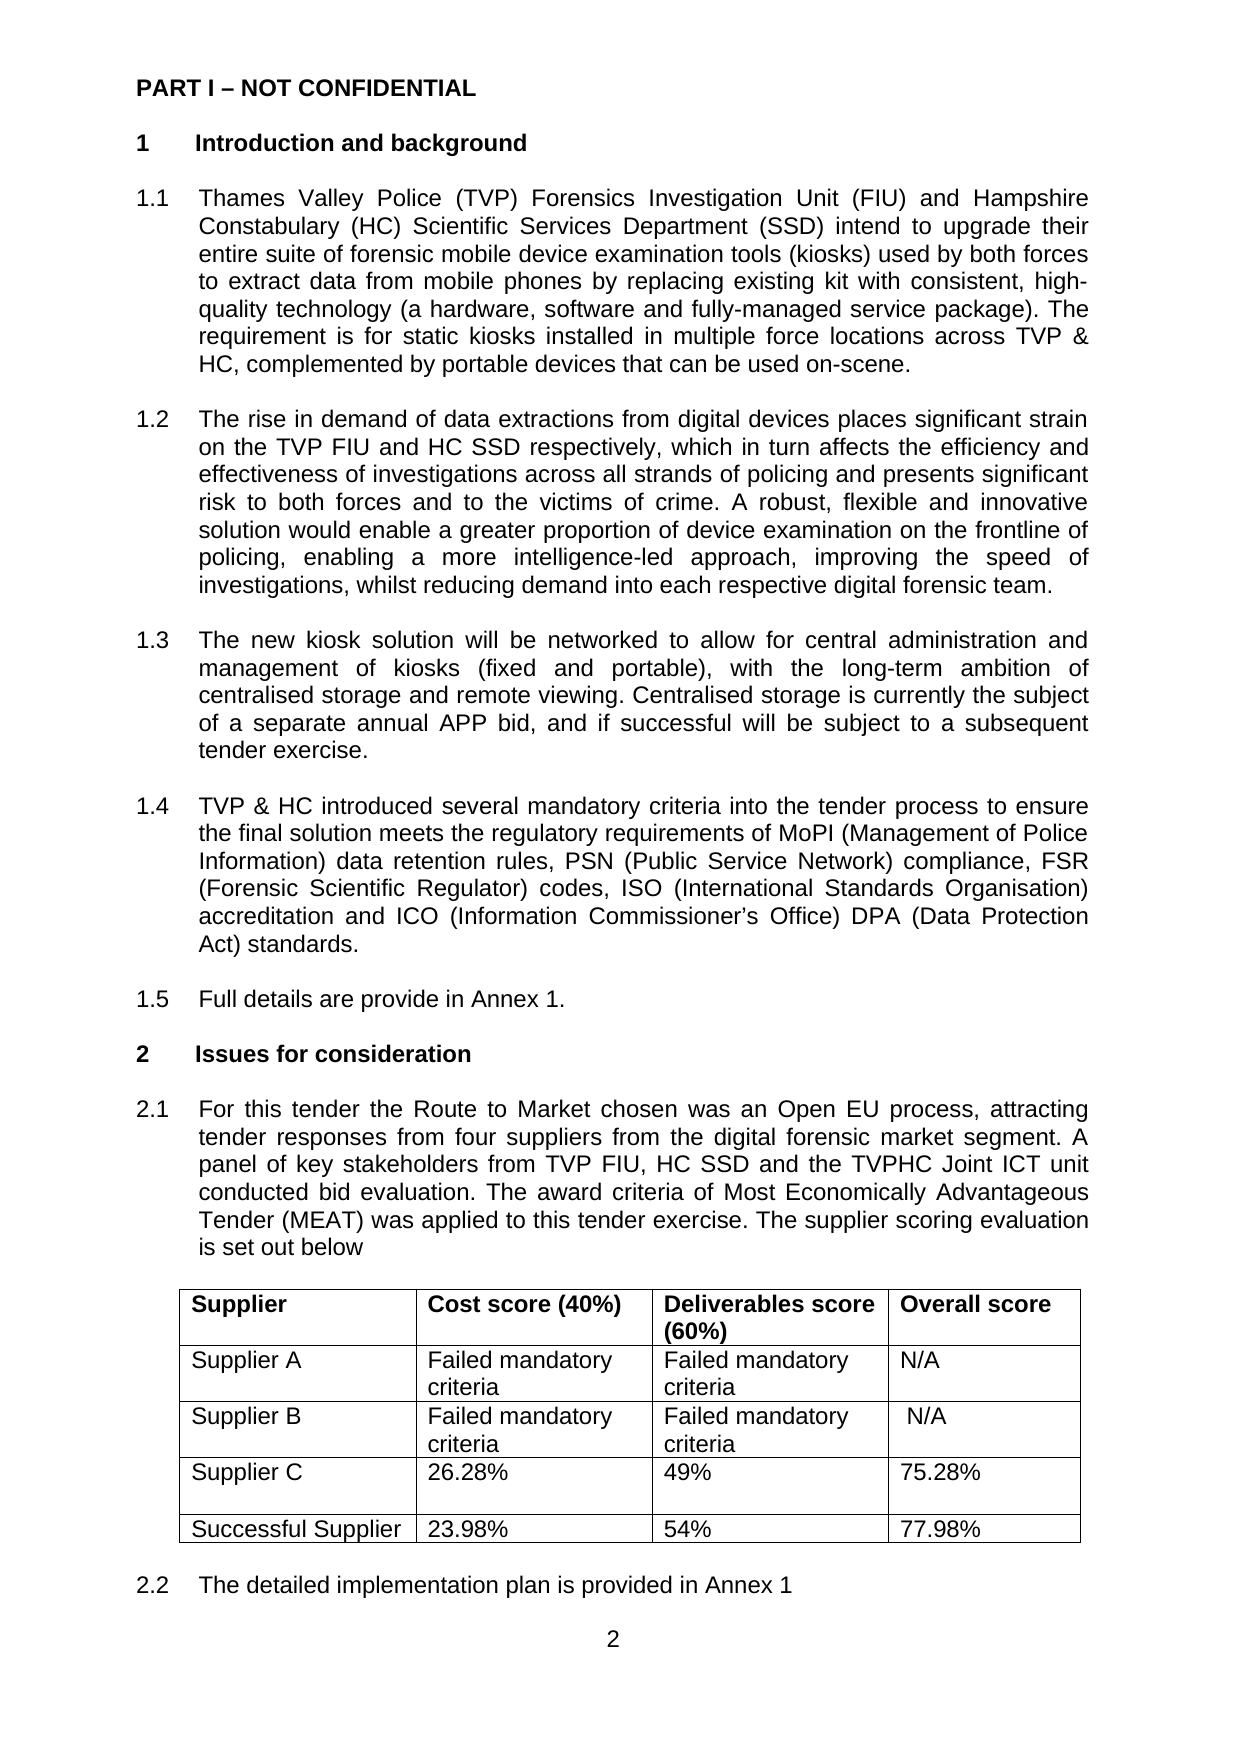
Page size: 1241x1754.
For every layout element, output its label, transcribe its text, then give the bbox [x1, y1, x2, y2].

table_cell N/A [889, 1346, 1080, 1401]
table_cell Successful Supplier [180, 1515, 416, 1542]
table_header Cost score (40%) [417, 1290, 652, 1345]
table_cell 54% [653, 1515, 888, 1542]
table_header Overall score [889, 1290, 1080, 1345]
table_cell 75.28% [889, 1458, 1080, 1513]
table_cell Failed mandatory criteria [653, 1402, 888, 1457]
table_cell Supplier B [180, 1402, 416, 1457]
table_cell 23.98% [417, 1515, 652, 1542]
table_cell Supplier A [180, 1346, 416, 1401]
table_cell 49% [653, 1458, 888, 1513]
table_cell Supplier C [180, 1458, 416, 1513]
list Full details are provide in Annex 1. [136, 985, 1090, 1012]
list Issues for consideration [136, 1040, 1090, 1068]
list Introduction and background [136, 129, 1090, 157]
list For this tender the Route to Market chosen was an Open EU process, attracting tender responses from four suppliers from the digital forensic market segment. A panel of key stakeholders from TVP FIU, HC SSD and the TVPHC Joint ICT unit conducted bid evaluation. The award criteria of Most Economically Advantageous Tender (MEAT) was applied to this tender exercise. The supplier scoring evaluation is set out below [136, 1095, 1090, 1261]
table_cell 77.98% [889, 1515, 1080, 1542]
list The detailed implementation plan is provided in Annex 1 [136, 1571, 1090, 1598]
table_cell N/A [889, 1402, 1080, 1457]
table_cell 26.28% [417, 1458, 652, 1513]
list The rise in demand of data extractions from digital devices places significant strain on the TVP FIU and HC SSD respectively, which in turn affects the efficiency and effectiveness of investigations across all strands of policing and presents significant risk to both forces and to the victims of crime. A robust, flexible and innovative solution would enable a greater proportion of device examination on the frontline of policing, enabling a more intelligence-led approach, improving the speed of investigations, whilst reducing demand into each respective digital forensic team. [136, 405, 1090, 598]
table_cell Failed mandatory criteria [417, 1402, 652, 1457]
list TVP & HC introduced several mandatory criteria into the tender process to ensure the final solution meets the regulatory requirements of MoPI (Management of Police Information) data retention rules, PSN (Public Service Network) compliance, FSR (Forensic Scientific Regulator) codes, ISO (International Standards Organisation) accreditation and ICO (Information Commissioner’s Office) DPA (Data Protection Act) standards. [136, 792, 1090, 957]
list The new kiosk solution will be networked to allow for central administration and management of kiosks (fixed and portable), with the long-term ambition of centralised storage and remote viewing. Centralised storage is currently the subject of a separate annual APP bid, and if successful will be subject to a subsequent tender exercise. [136, 626, 1090, 764]
table_cell Failed mandatory criteria [653, 1346, 888, 1401]
table_header Supplier [180, 1290, 416, 1345]
list Thames Valley Police (TVP) Forensics Investigation Unit (FIU) and Hampshire Constabulary (HC) Scientific Services Department (SSD) intend to upgrade their entire suite of forensic mobile device examination tools (kiosks) used by both forces to extract data from mobile phones by replacing existing kit with consistent, high-quality technology (a hardware, software and fully-managed service package). The requirement is for static kiosks installed in multiple force locations across TVP & HC, complemented by portable devices that can be used on-scene. [136, 184, 1090, 377]
table_header Deliverables score (60%) [653, 1290, 888, 1345]
table_cell Failed mandatory criteria [417, 1346, 652, 1401]
text PART I – NOT CONFIDENTIAL [136, 74, 1090, 101]
